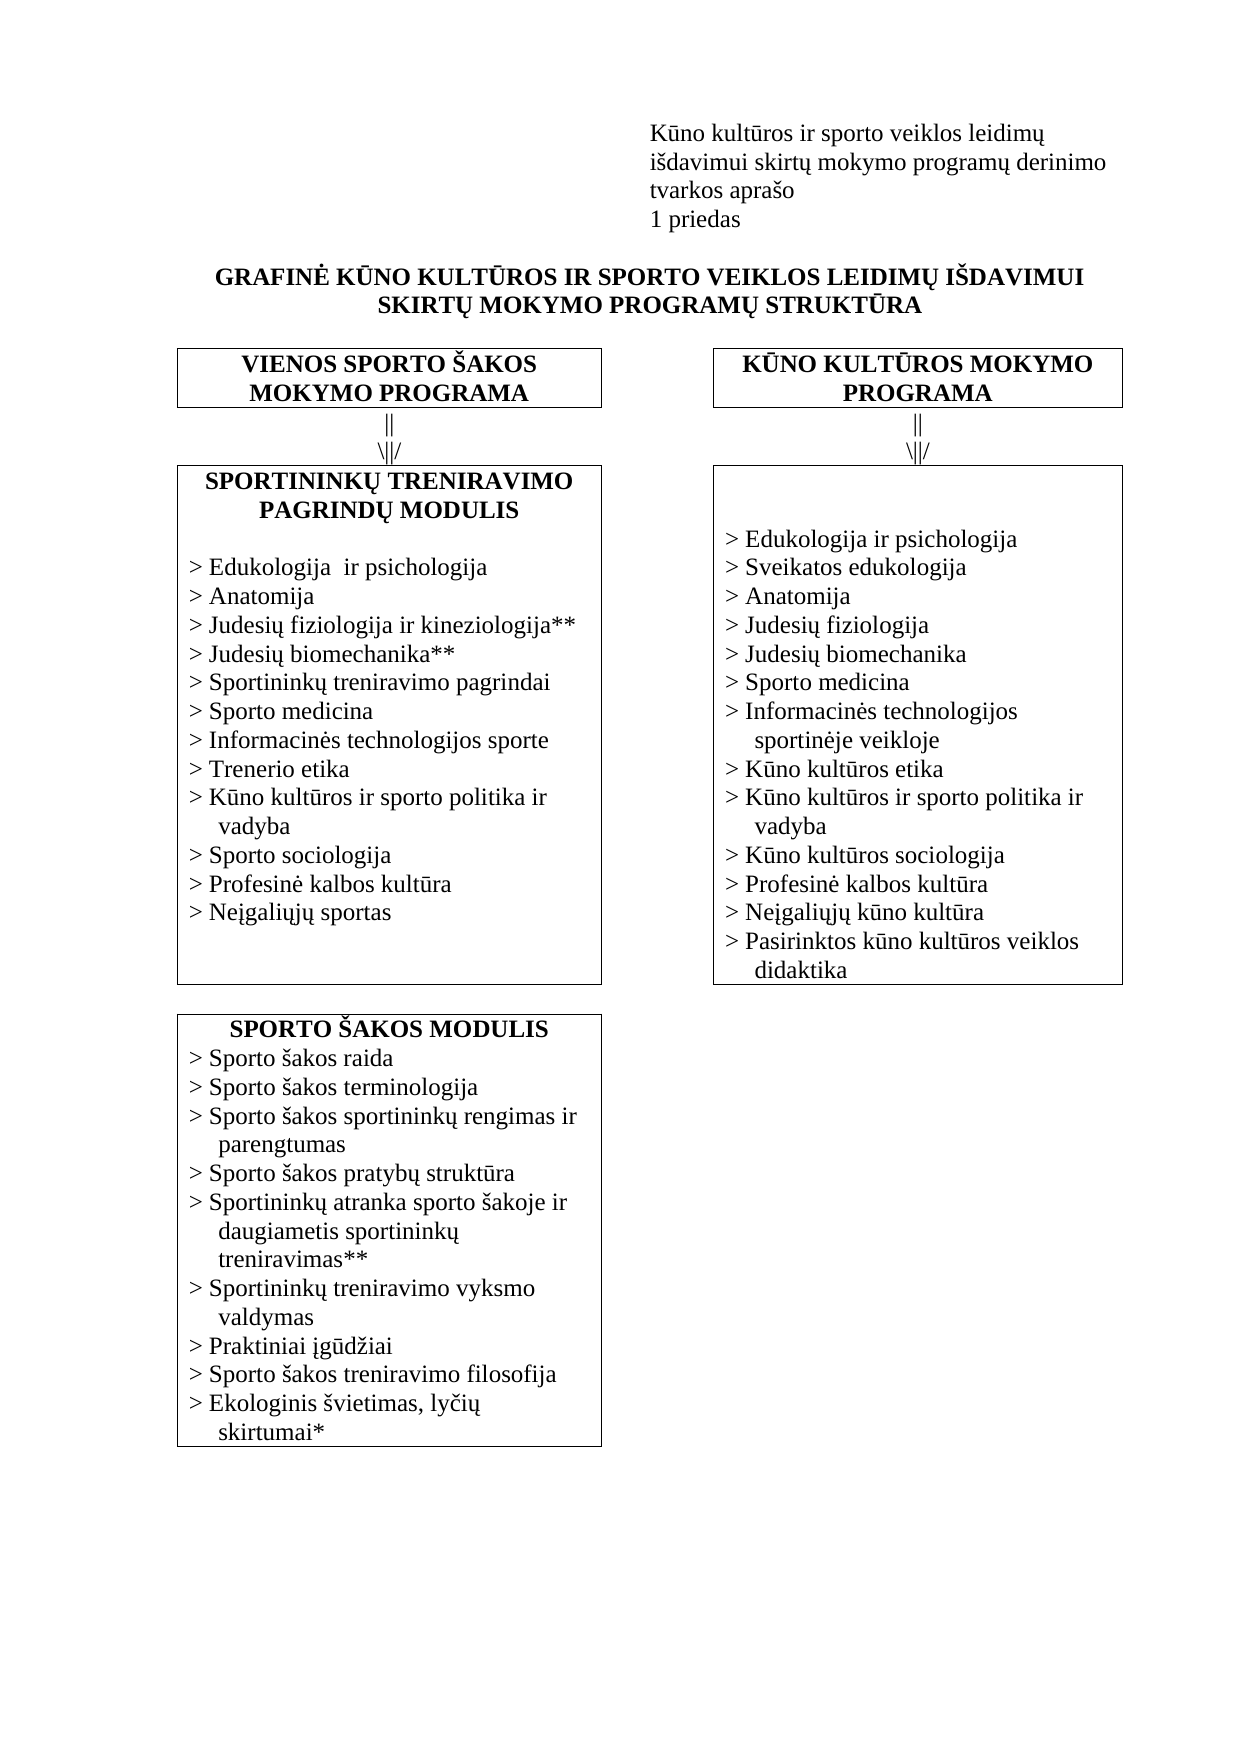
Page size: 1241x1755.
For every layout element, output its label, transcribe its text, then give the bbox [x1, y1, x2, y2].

table_cell || \||/ [714, 408, 1122, 465]
table_cell [177, 985, 601, 1013]
table_cell [714, 985, 1122, 1013]
text išdavimui skirtų mokymo programų derinimo [649, 147, 1122, 176]
table_cell [601, 407, 713, 465]
text GRAFINĖ KŪNO KULTŪROS IR SPORTO VEIKLOS LEIDIMŲ IŠDAVIMUI SKIRTŲ MOKYMO PROGRAMŲ STRUKTŪRA [177, 262, 1122, 319]
table_header VIENOS SPORTO ŠAKOS MOKYMO PROGRAMA [178, 349, 601, 407]
text tvarkos aprašo [649, 176, 1122, 204]
table_header [602, 348, 713, 407]
table_cell || \||/ [177, 408, 601, 465]
table_cell [601, 984, 713, 1013]
text Kūno kultūros ir sporto veiklos leidimų [649, 118, 1122, 147]
table_cell [602, 1014, 713, 1446]
table_cell SPORTININKŲ TRENIRAVIMO PAGRINDŲ MODULIS > Edukologija ir psichologija > Anatomija > Judesių fiziologija ir kineziologija** > Judesių biomechanika** > Sportininkų treniravimo pagrindai > Sporto medicina > Informacinės technologijos sporte > Trenerio etika > Kūno kultūros ir sporto politika ir vadyba > Sporto sociologija > Profesinė kalbos kultūra > Neįgaliųjų sportas [178, 466, 601, 984]
table_cell [602, 465, 713, 984]
table_cell [714, 1014, 1122, 1446]
table_cell > Edukologija ir psichologija > Sveikatos edukologija > Anatomija > Judesių fiziologija > Judesių biomechanika > Sporto medicina > Informacinės technologijos sportinėje veikloje > Kūno kultūros etika > Kūno kultūros ir sporto politika ir vadyba > Kūno kultūros sociologija > Profesinė kalbos kultūra > Neįgaliųjų kūno kultūra > Pasirinktos kūno kultūros veiklos didaktika [714, 466, 1122, 984]
table_header KŪNO KULTŪROS MOKYMO PROGRAMA [714, 349, 1122, 407]
table_cell SPORTO ŠAKOS MODULIS > Sporto šakos raida > Sporto šakos terminologija > Sporto šakos sportininkų rengimas ir parengtumas > Sporto šakos pratybų struktūra > Sportininkų atranka sporto šakoje ir daugiametis sportininkų treniravimas** > Sportininkų treniravimo vyksmo valdymas > Praktiniai įgūdžiai > Sporto šakos treniravimo filosofija > Ekologinis švietimas, lyčių skirtumai* [178, 1015, 601, 1446]
text 1 priedas [649, 204, 1122, 233]
